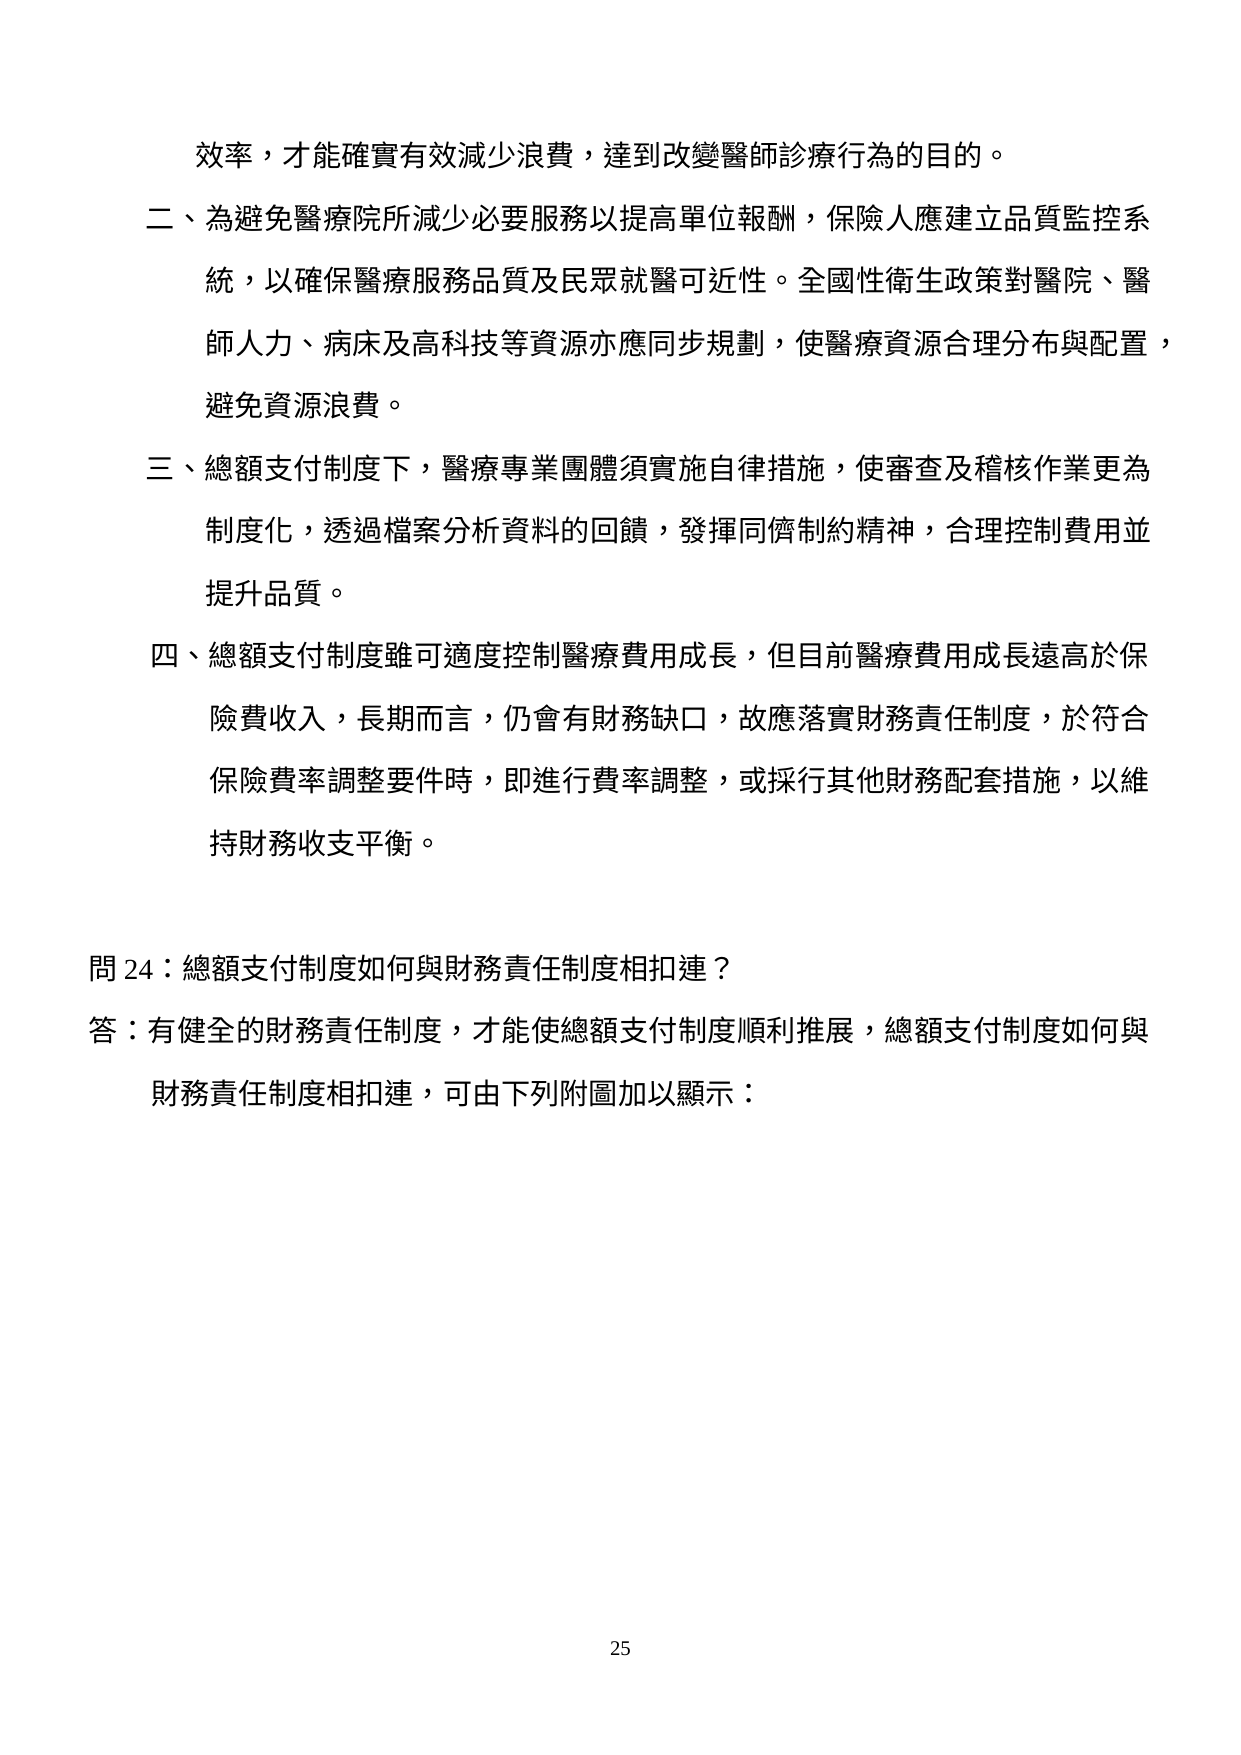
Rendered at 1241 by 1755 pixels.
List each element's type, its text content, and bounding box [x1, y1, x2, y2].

text 效率，才能確實有效減少浪費，達到改變醫師診療行為的目的。 [89, 112, 1152, 175]
text 四、總額支付制度雖可適度控制醫療費用成長，但目前醫療費用成長遠高於保險費收入，長期而言，仍會有財務缺口，故應落實財務責任制度，於符合保險費率調整要件時，即進行費率調整，或採行其他財務配套措施，以維持財務收支平衡。 [150, 612, 1152, 862]
text 二、為避免醫療院所減少必要服務以提高單位報酬，保險人應建立品質監控系統，以確保醫療服務品質及民眾就醫可近性。全國性衛生政策對醫院、醫師人力、病床及高科技等資源亦應同步規劃，使醫療資源合理分布與配置，避免資源浪費。 [146, 175, 1152, 425]
text 三、總額支付制度下，醫療專業團體須實施自律措施，使審查及稽核作業更為制度化，透過檔案分析資料的回饋，發揮同儕制約精神，合理控制費用並提升品質。 [146, 425, 1152, 612]
text 問24：總額支付制度如何與財務責任制度相扣連？ [89, 925, 1152, 987]
text 答：有健全的財務責任制度，才能使總額支付制度順利推展，總額支付制度如何與財務責任制度相扣連，可由下列附圖加以顯示： [89, 987, 1152, 1112]
